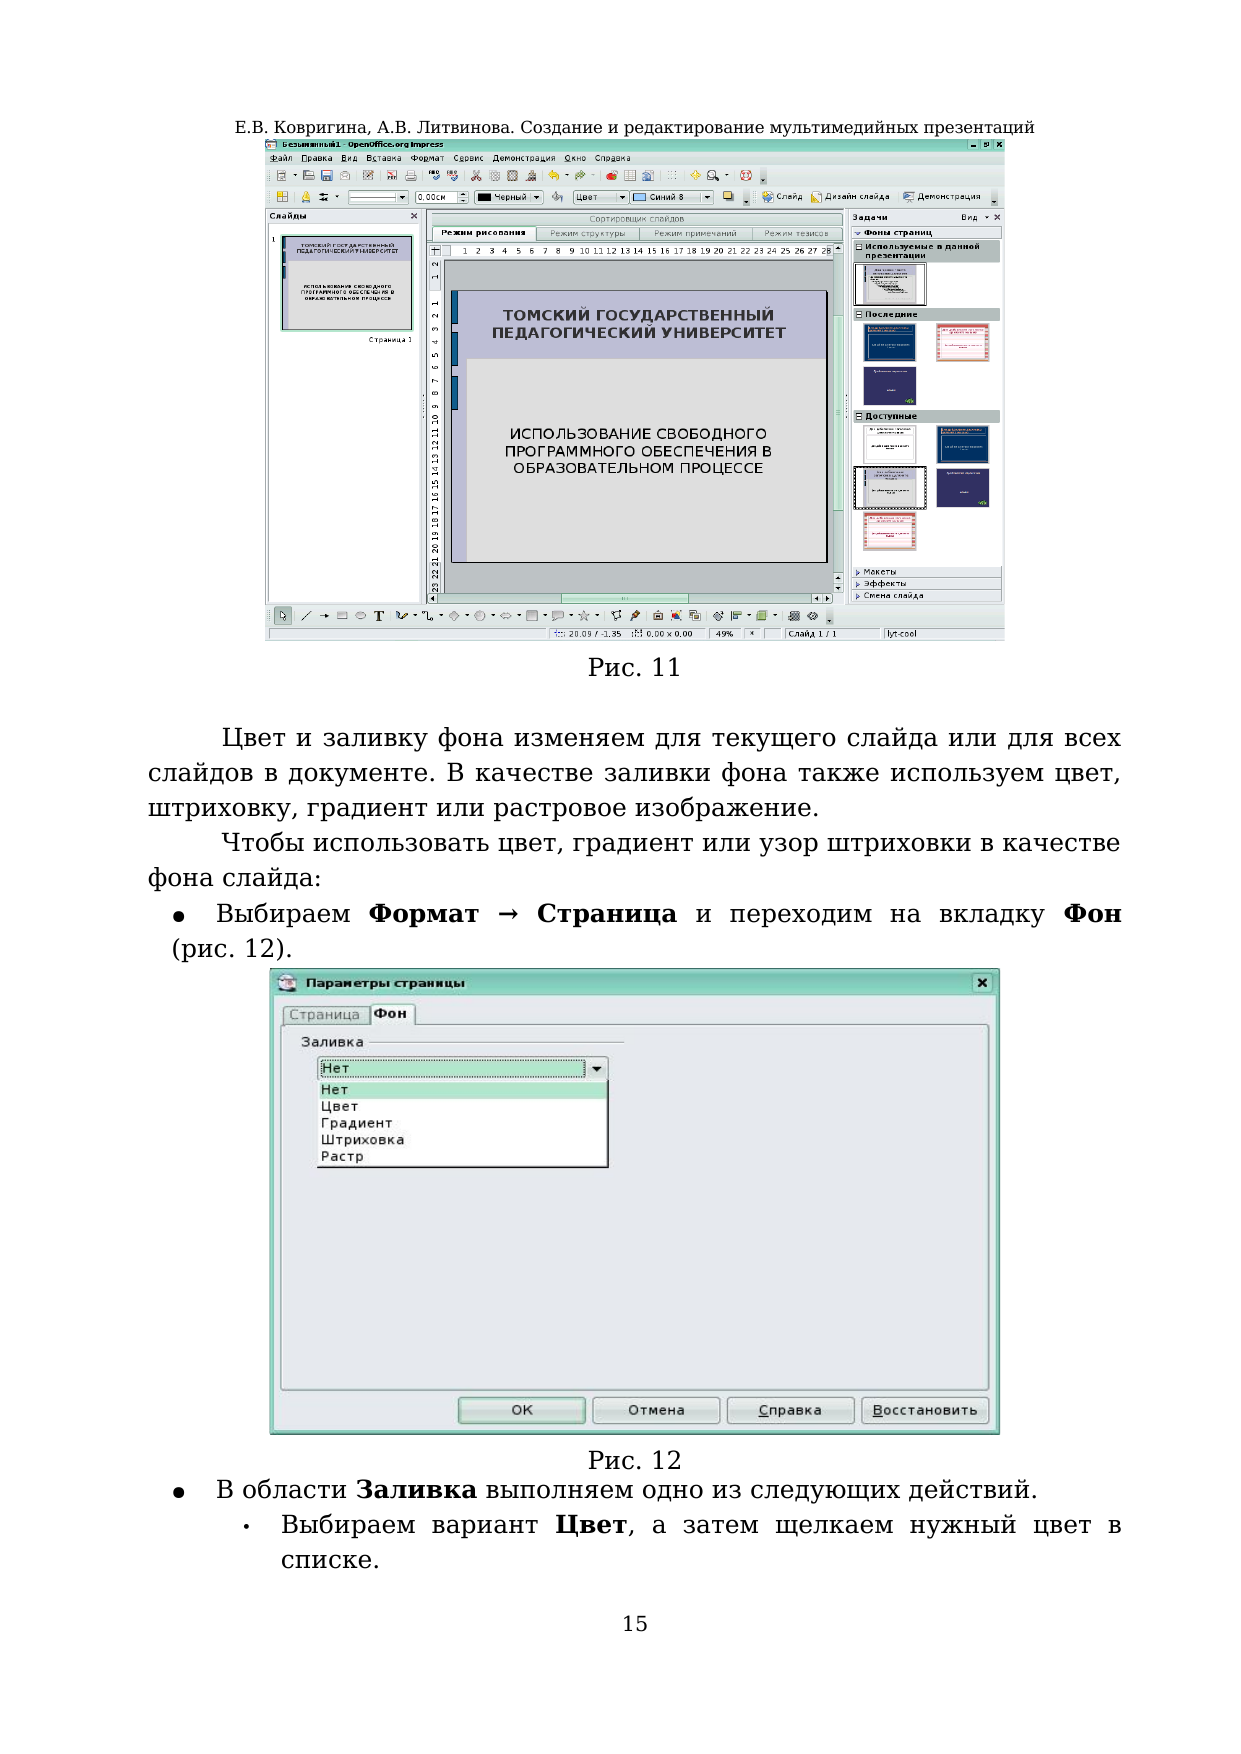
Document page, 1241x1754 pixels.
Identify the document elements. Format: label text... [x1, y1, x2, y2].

text Цвет и заливку фона изменяем для текущего слайда или для всех слайдов в документе. В качестве заливки фона также используем цвет, штриховку, градиент или растровое изображение. [148, 723, 1122, 823]
list В области Заливка выполняем одно из следующих действий. [148, 1475, 1122, 1504]
picture [265, 139, 1005, 641]
text Рис. 11 [148, 653, 1122, 683]
picture [269, 968, 1001, 1435]
text Рис. 12 [148, 1446, 1122, 1475]
text Чтобы использовать цвет, градиент или узор штриховки в качестве фона слайда: [148, 828, 1122, 893]
list Выбираем вариант Цвет, а затем щелкаем нужный цвет в списке. [243, 1510, 1122, 1575]
list Выбираем Формат → Страница и переходим на вкладку Фон (рис. 12). [148, 898, 1122, 963]
